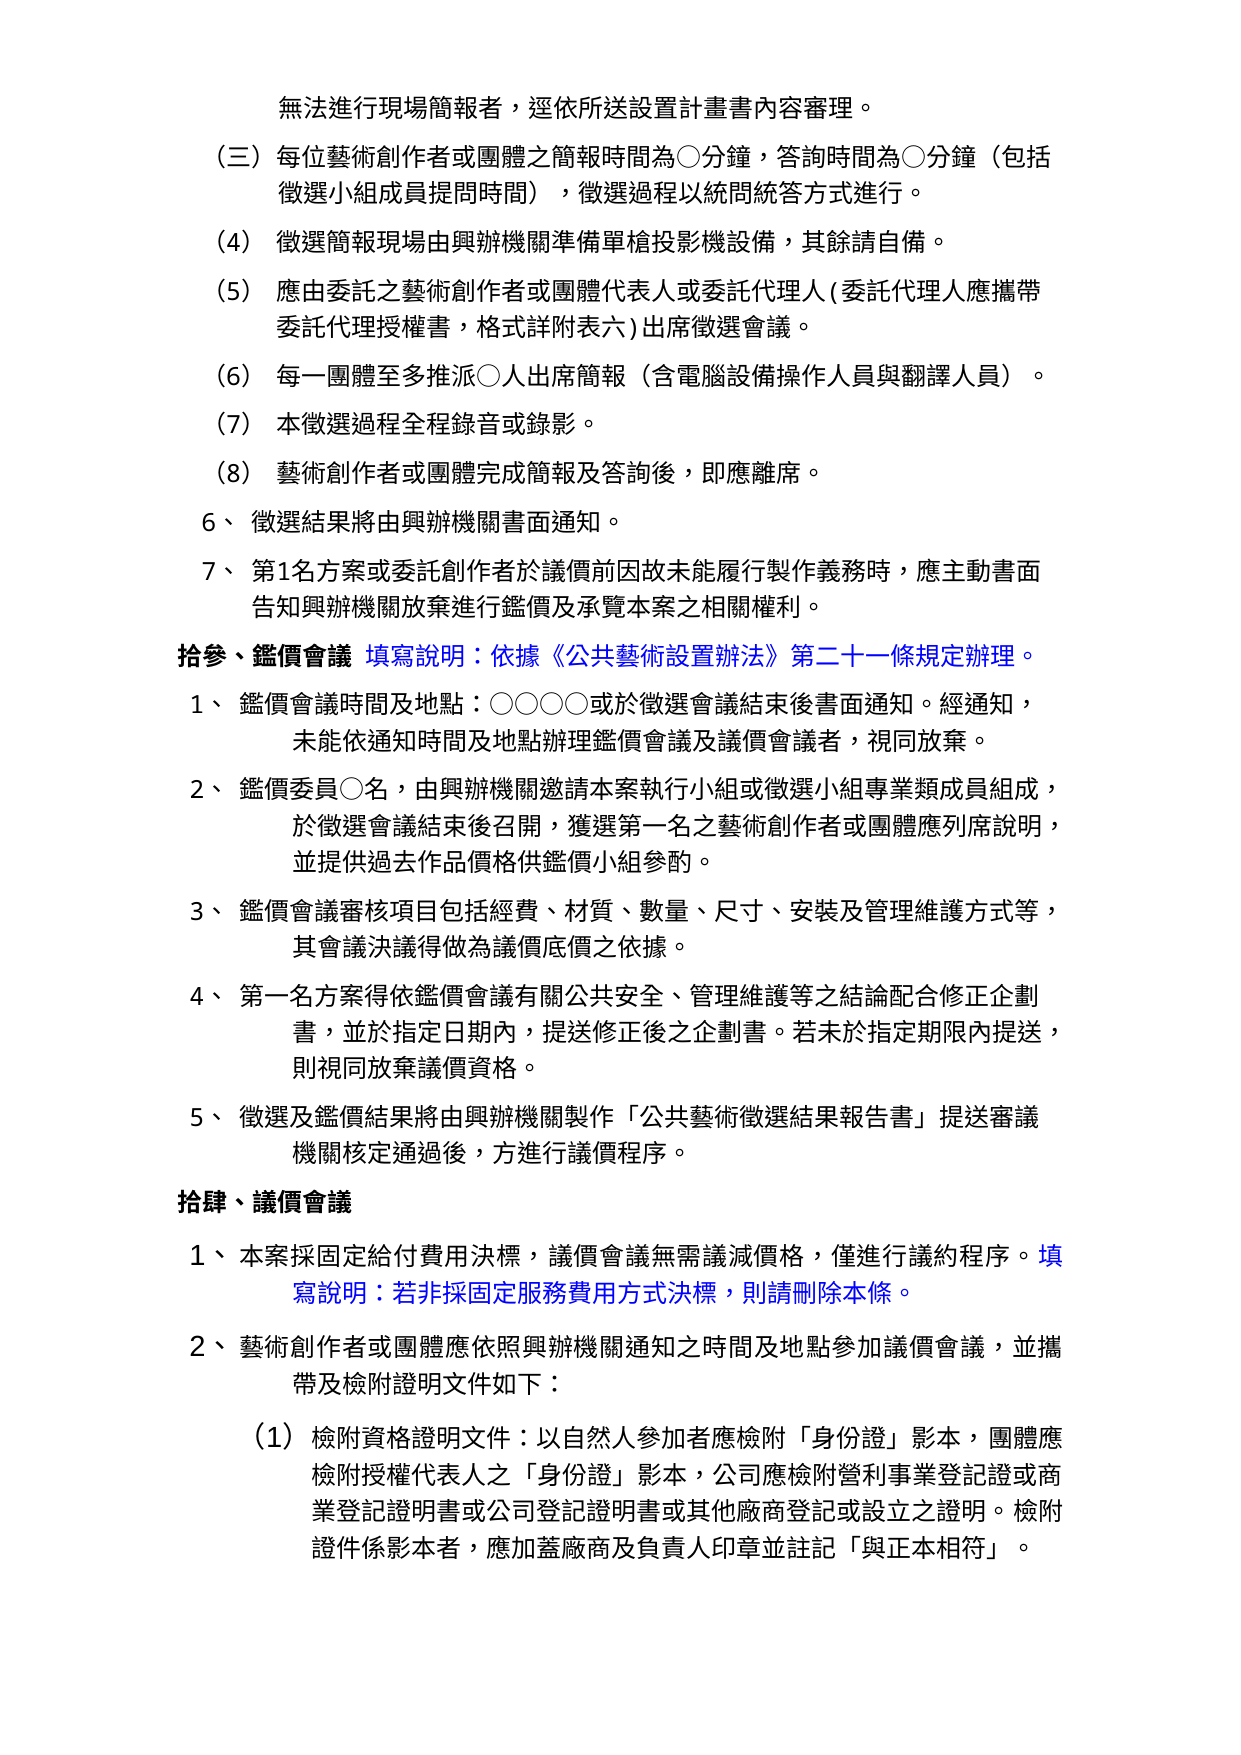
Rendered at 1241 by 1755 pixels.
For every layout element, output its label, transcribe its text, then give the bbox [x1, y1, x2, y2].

list 徵選結果將由興辦機關書面通知。 [201, 502, 1063, 539]
text （三）每位藝術創作者或團體之簡報時間為○分鐘，答詢時間為○分鐘（包括徵選小組成員提問時間），徵選過程以統問統答方式進行。 [201, 137, 1063, 210]
list 第一名方案得依鑑價會議有關公共安全、管理維護等之結論配合修正企劃書，並於指定日期內，提送修正後之企劃書。若未於指定期限內提送，則視同放棄議價資格。 [189, 976, 1063, 1085]
text 無法進行現場簡報者，逕依所送設置計畫書內容審理。 [201, 89, 1063, 125]
list 應由委託之藝術創作者或團體代表人或委託代理人(委託代理人應攜帶委託代理授權書，格式詳附表六)出席徵選會議。 [201, 271, 1063, 344]
list 鑑價委員○名，由興辦機關邀請本案執行小組或徵選小組專業類成員組成，於徵選會議結束後召開，獲選第一名之藝術創作者或團體應列席說明，並提供過去作品價格供鑑價小組參酌。 [189, 770, 1063, 879]
list 徵選及鑑價結果將由興辦機關製作「公共藝術徵選結果報告書」提送審議機關核定通過後，方進行議價程序。 [189, 1097, 1063, 1170]
list 每一團體至多推派○人出席簡報（含電腦設備操作人員與翻譯人員）。 [201, 356, 1063, 392]
list 鑑價會議時間及地點：○○○○或於徵選會議結束後書面通知。經通知，未能依通知時間及地點辦理鑑價會議及議價會議者，視同放棄。 [189, 685, 1063, 757]
text 拾參、鑑價會議 填寫說明：依據《公共藝術設置辦法》第二十一條規定辦理。 [177, 636, 1063, 672]
list 徵選簡報現場由興辦機關準備單槍投影機設備，其餘請自備。 [201, 222, 1063, 259]
list 藝術創作者或團體應依照興辦機關通知之時間及地點參加議價會議，並攜帶及檢附證明文件如下： [189, 1322, 1063, 1401]
list 檢附資格證明文件：以自然人參加者應檢附「身份證」影本，團體應檢附授權代表人之「身份證」影本，公司應檢附營利事業登記證或商業登記證明書或公司登記證明書或其他廠商登記或設立之證明。檢附證件係影本者，應加蓋廠商及負責人印章並註記「與正本相符」。 [237, 1413, 1063, 1564]
text 拾肆、議價會議 [177, 1182, 1063, 1219]
list 第1名方案或委託創作者於議價前因故未能履行製作義務時，應主動書面告知興辦機關放棄進行鑑價及承覽本案之相關權利。 [201, 551, 1063, 624]
list 藝術創作者或團體完成簡報及答詢後，即應離席。 [201, 454, 1063, 490]
list 本案採固定給付費用決標，議價會議無需議減價格，僅進行議約程序。填寫說明：若非採固定服務費用方式決標，則請刪除本條。 [189, 1231, 1063, 1310]
list 本徵選過程全程錄音或錄影。 [201, 405, 1063, 441]
list 鑑價會議審核項目包括經費、材質、數量、尺寸、安裝及管理維護方式等，其會議決議得做為議價底價之依據。 [189, 891, 1063, 964]
